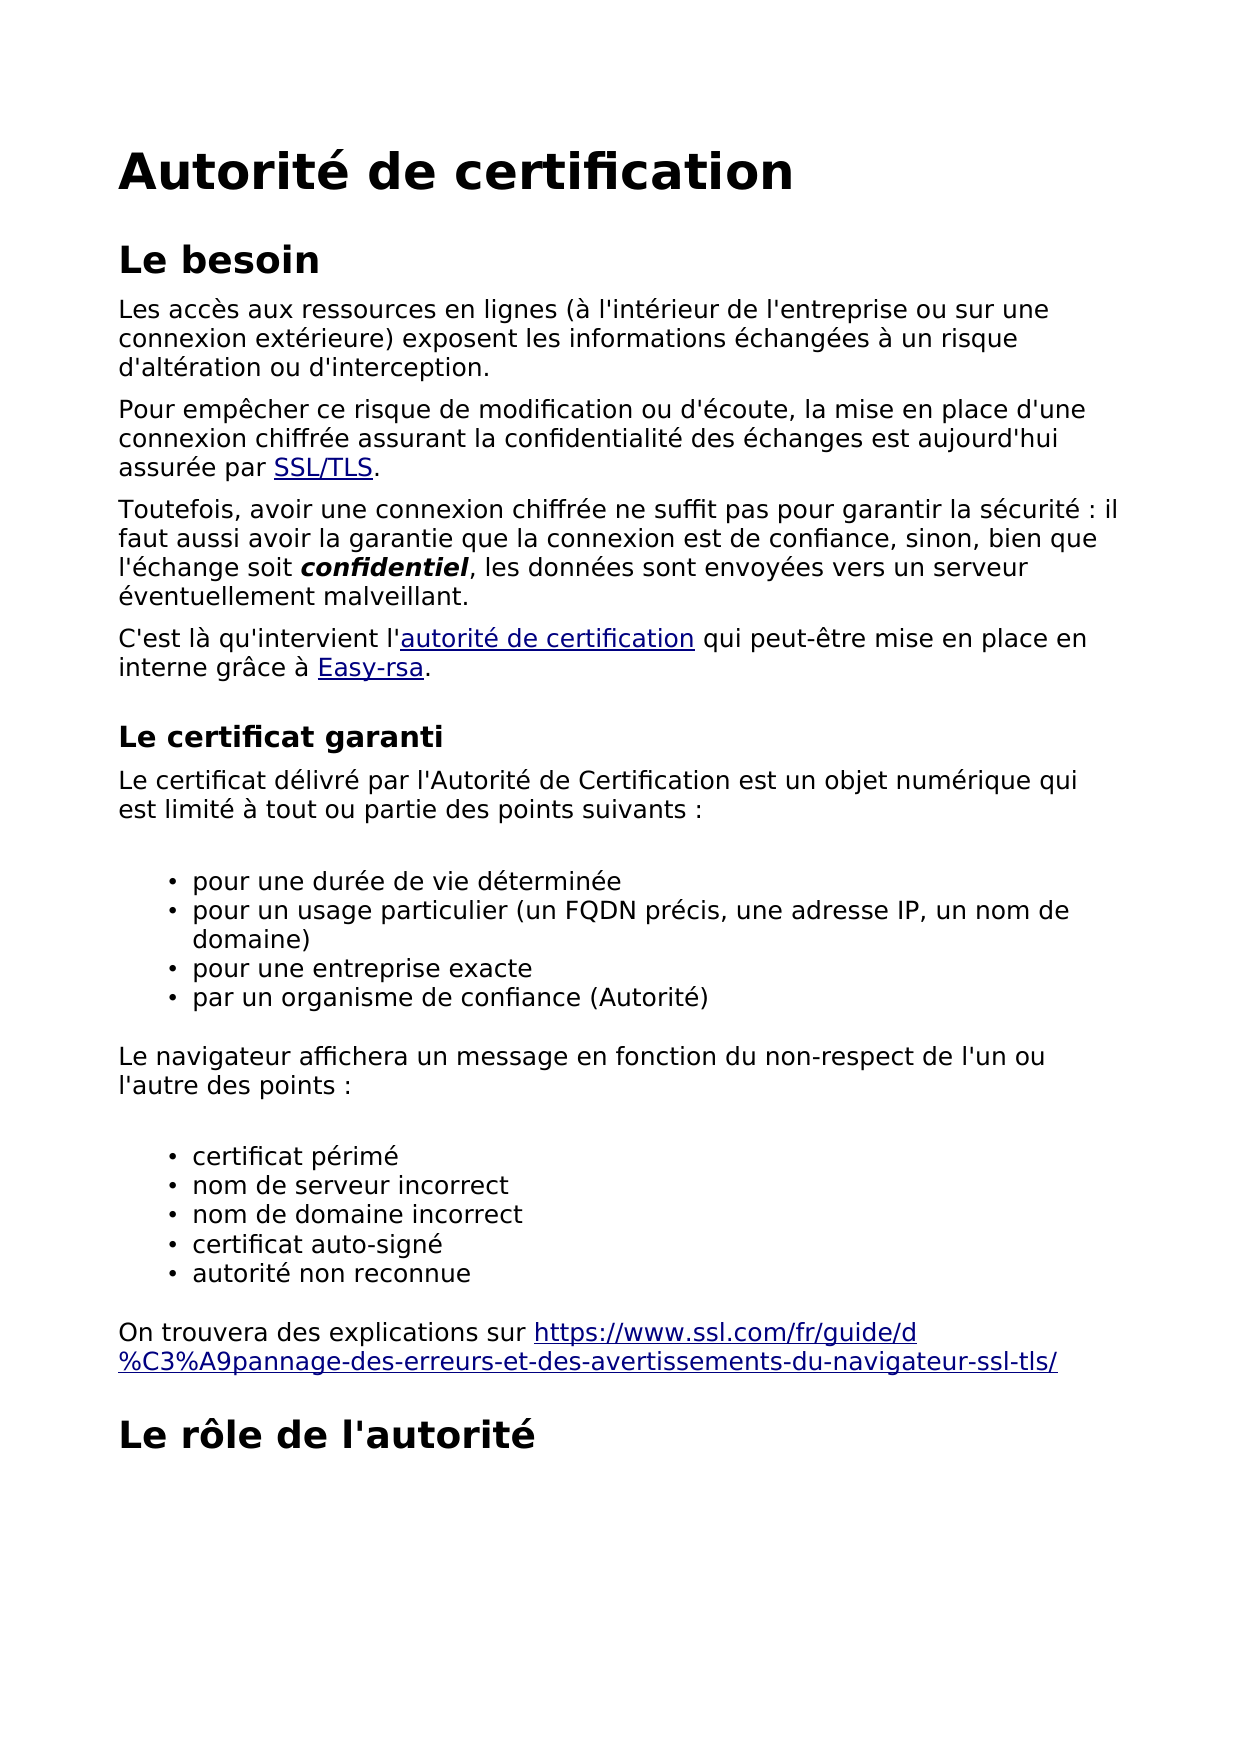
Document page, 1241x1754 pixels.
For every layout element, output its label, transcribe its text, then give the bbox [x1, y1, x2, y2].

text Le navigateur affichera un message en fonction du non-respect de l'un ou l'autre des points : [118, 1042, 1122, 1100]
subtitle Le certificat garanti [118, 720, 1122, 754]
text Pour empêcher ce risque de modification ou d'écoute, la mise en place d'une connexion chiffrée assurant la confidentialité des échanges est aujourd'hui assurée par SSL/TLS. [118, 395, 1122, 482]
text C'est là qu'intervient l'autorité de certification qui peut-être mise en place en interne grâce à Easy-rsa. [118, 624, 1122, 682]
text Toutefois, avoir une connexion chiffrée ne suffit pas pour garantir la sécurité : il faut aussi avoir la garantie que la connexion est de confiance, sinon, bien que l'échange soit confidentiel, les données sont envoyées vers un serveur éventuellement malveillant. [118, 495, 1122, 612]
subtitle Autorité de certification [118, 143, 1122, 201]
text On trouvera des explications sur https://www.ssl.com/fr/guide/d%C3%A9pannage-des-erreurs-et-des-avertissements-du-navigateur-ssl-tls/ [118, 1318, 1122, 1376]
list nom de domaine incorrect [177, 1201, 1122, 1230]
list pour une entreprise exacte [177, 954, 1122, 983]
subtitle Le besoin [118, 239, 1122, 282]
list pour un usage particulier (un FQDN précis, une adresse IP, un nom de domaine) [177, 896, 1122, 954]
subtitle Le rôle de l'autorité [118, 1413, 1122, 1457]
list certificat auto-signé [177, 1230, 1122, 1259]
list autorité non reconnue [177, 1259, 1122, 1288]
list certificat périmé [177, 1142, 1122, 1172]
list pour une durée de vie déterminée [177, 867, 1122, 896]
text Les accès aux ressources en lignes (à l'intérieur de l'entreprise ou sur une connexion extérieure) exposent les informations échangées à un risque d'altération ou d'interception. [118, 295, 1122, 382]
text Le certificat délivré par l'Autorité de Certification est un objet numérique qui est limité à tout ou partie des points suivants : [118, 766, 1122, 825]
list par un organisme de confiance (Autorité) [177, 983, 1122, 1013]
list nom de serveur incorrect [177, 1172, 1122, 1201]
